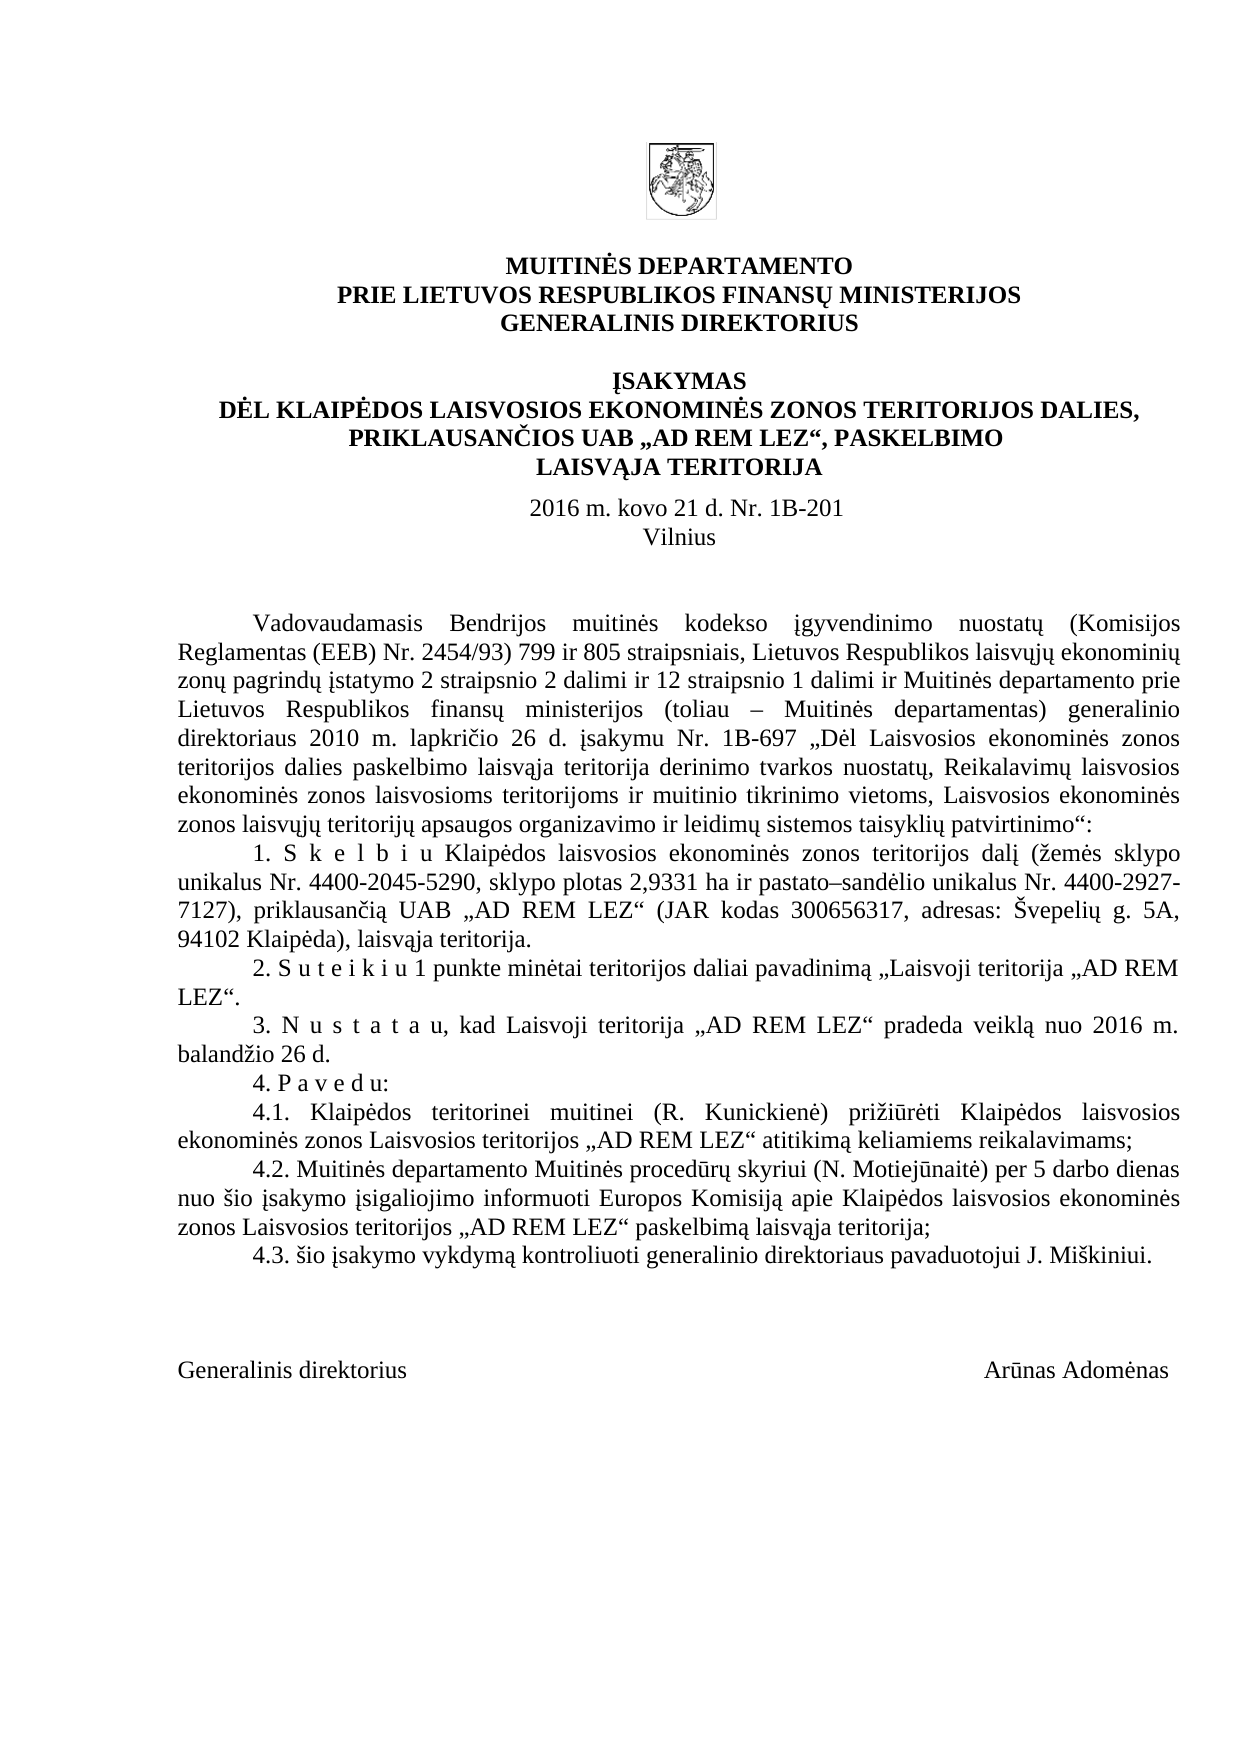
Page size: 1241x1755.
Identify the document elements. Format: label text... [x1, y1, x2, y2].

text GENERALINIS DIREKTORIUS [177, 308, 1181, 337]
text ĮSAKYMAS [177, 366, 1181, 395]
text 4.1. Klaipėdos teritorinei muitinei (R. Kunickienė) prižiūrėti Klaipėdos laisvosios ekonominės zonos Laisvosios teritorijos „AD REM LEZ“ atitikimą keliamiems reikalavimams; [177, 1097, 1181, 1154]
text 1. S k e l b i u Klaipėdos laisvosios ekonominės zonos teritorijos dalį (žemės sklypo unikalus Nr. 4400-2045-5290, sklypo plotas 2,9331 ha ir pastato–sandėlio unikalus Nr. 4400-2927-7127), priklausančią UAB „AD REM LEZ“ (JAR kodas 300656317, adresas: Švepelių g. 5A, 94102 Klaipėda), laisvąja teritorija. [177, 838, 1181, 953]
text 4.2. Muitinės departamento Muitinės procedūrų skyriui (N. Motiejūnaitė) per 5 darbo dienas nuo šio įsakymo įsigaliojimo informuoti Europos Komisiją apie Klaipėdos laisvosios ekonominės zonos Laisvosios teritorijos „AD REM LEZ“ paskelbimą laisvąja teritorija; [177, 1154, 1181, 1240]
text 3. N u s t a t a u, kad Laisvoji teritorija „AD REM LEZ“ pradeda veiklą nuo 2016 m. balandžio 26 d. [177, 1010, 1181, 1068]
text LAISVĄJA TERITORIJA [177, 452, 1181, 481]
text DĖL KLAIPĖDOS LAISVOSIOS EKONOMINĖS ZONOS TERITORIJOS DALIES, PRIKLAUSANČIOS UAB „AD REM LEZ“, PASKELBIMO [177, 395, 1181, 452]
text MUITINĖS DEPARTAMENTO [177, 251, 1181, 280]
text Vadovaudamasis Bendrijos muitinės kodekso įgyvendinimo nuostatų (Komisijos Reglamentas (EEB) Nr. 2454/93) 799 ir 805 straipsniais, Lietuvos Respublikos laisvųjų ekonominių zonų pagrindų įstatymo 2 straipsnio 2 dalimi ir 12 straipsnio 1 dalimi ir Muitinės departamento prie Lietuvos Respublikos finansų ministerijos (toliau – Muitinės departamentas) generalinio direktoriaus 2010 m. lapkričio 26 d. įsakymu Nr. 1B-697 „Dėl Laisvosios ekonominės zonos teritorijos dalies paskelbimo laisvąja teritorija derinimo tvarkos nuostatų, Reikalavimų laisvosios ekonominės zonos laisvosioms teritorijoms ir muitinio tikrinimo vietoms, Laisvosios ekonominės zonos laisvųjų teritorijų apsaugos organizavimo ir leidimų sistemos taisyklių patvirtinimo“: [177, 608, 1181, 838]
text Vilnius [177, 522, 1181, 550]
text 2016 m. kovo 21 d. Nr. 1B-201 [192, 493, 1181, 522]
text 4. P a v e d u: [177, 1068, 1181, 1097]
text 4.3. šio įsakymo vykdymą kontroliuoti generalinio direktoriaus pavaduotojui J. Miškiniui. [177, 1240, 1181, 1269]
text 2. S u t e i k i u 1 punkte minėtai teritorijos daliai pavadinimą „Laisvoji teritorija „AD REM LEZ“. [177, 953, 1181, 1010]
text Generalinis direktorius Arūnas Adomėnas [177, 1355, 1181, 1384]
text PRIE LIETUVOS RESPUBLIKOS FINANSŲ MINISTERIJOS [177, 280, 1181, 308]
